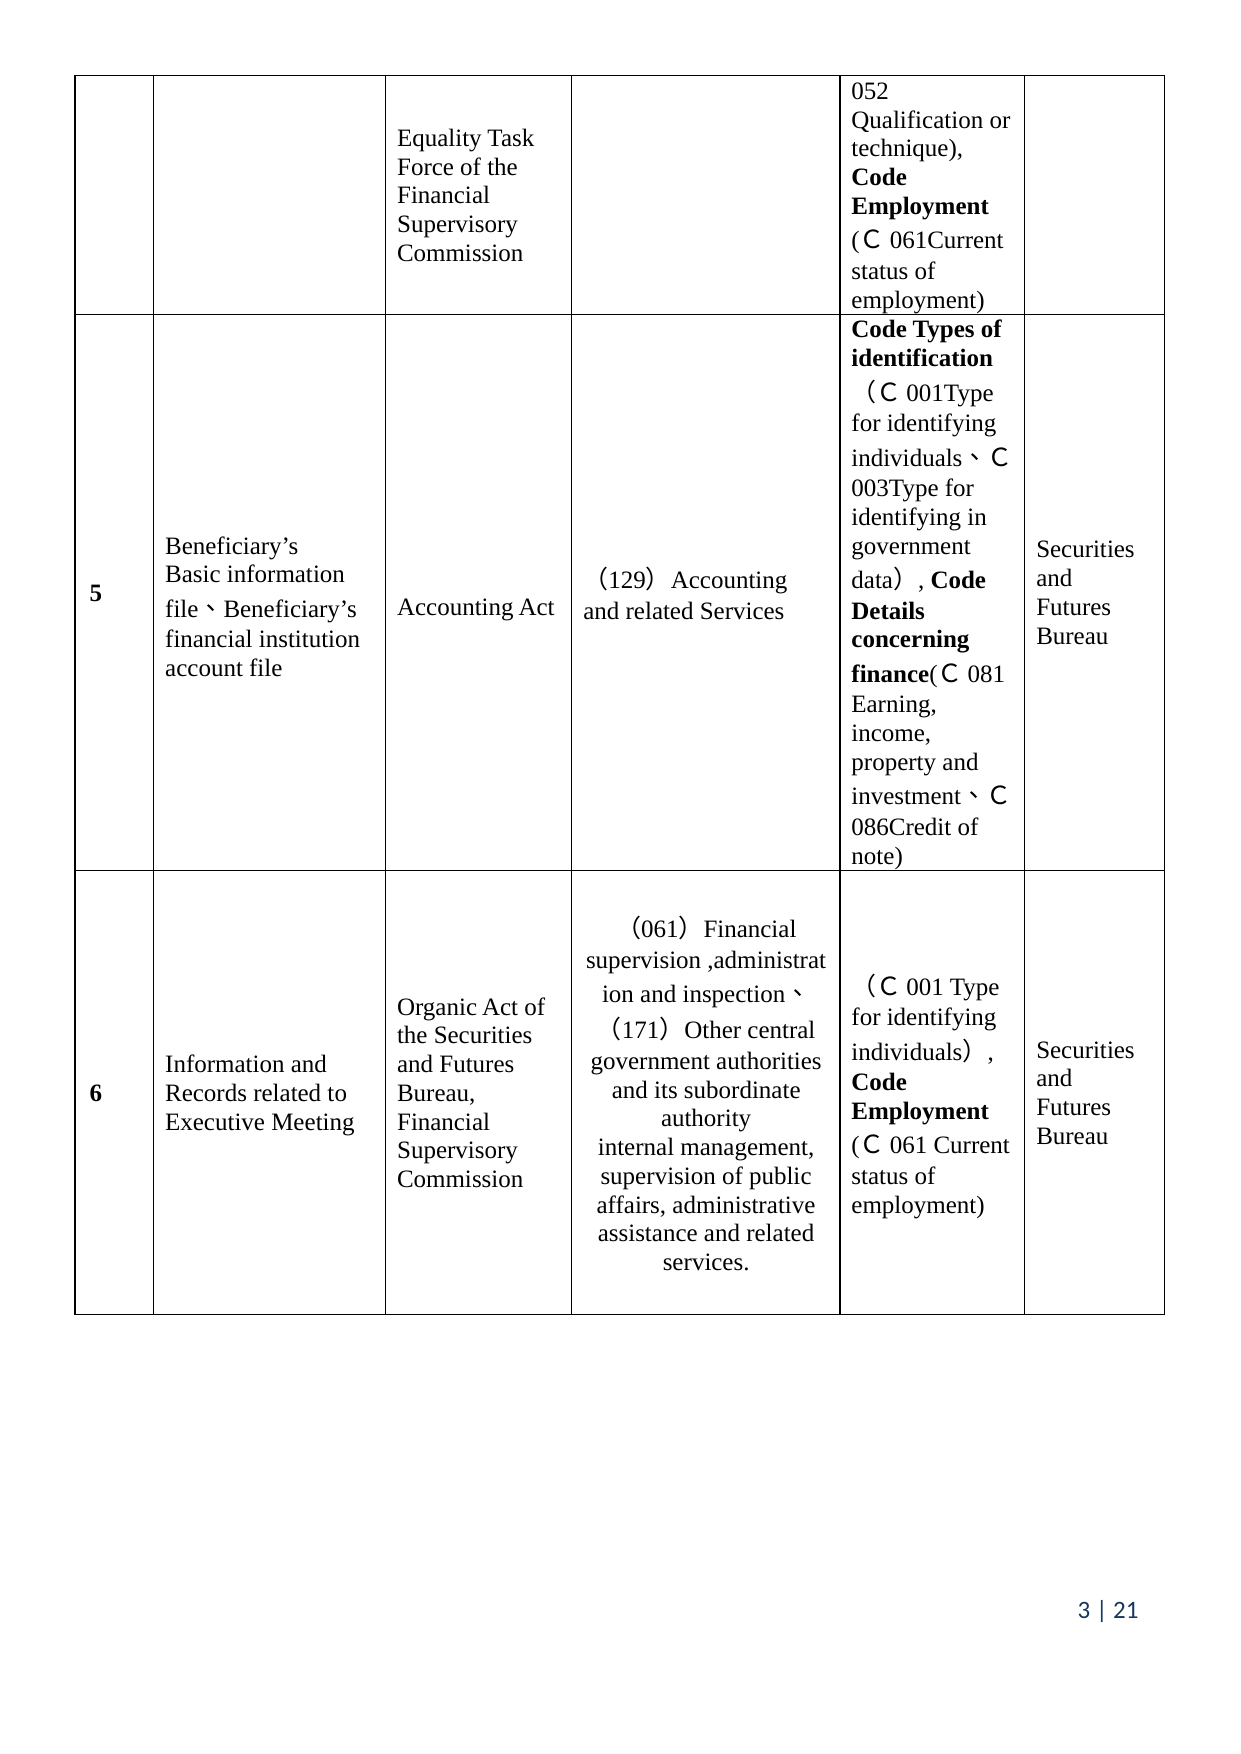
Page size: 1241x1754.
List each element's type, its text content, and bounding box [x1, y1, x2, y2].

table_cell [572, 76, 839, 313]
table_cell [1025, 76, 1164, 313]
table_cell [76, 315, 153, 869]
table_cell Equality Task Force of the Financial Supervisory Commission [386, 76, 571, 313]
table_cell Securities and Futures Bureau [1025, 315, 1164, 869]
table_cell Information and Records related to Executive Meeting [154, 871, 385, 1314]
table_cell （061）Financial supervision ,administration and inspection、（171）Other central government authorities and its subordinate authority internal management, supervision of public affairs, administrative assistance and related services. [572, 871, 839, 1314]
table_cell Beneficiary’s Basic information file、Beneficiary’s financial institution account file [154, 315, 385, 869]
table_cell Organic Act of the Securities and Futures Bureau, Financial Supervisory Commission [386, 871, 571, 1314]
table_cell 052 Qualification or technique), Code Employment (Ｃ061Current status of employment) [841, 76, 1024, 313]
table_cell （129）Accounting and related Services [572, 315, 839, 869]
table_cell （Ｃ001 Type for identifying individuals）, Code Employment (Ｃ061 Current status of employment) [841, 871, 1024, 1314]
table_cell [76, 871, 153, 1314]
table_cell [154, 76, 385, 313]
table_cell [76, 76, 153, 313]
table_cell Accounting Act [386, 315, 571, 869]
table_cell Securities and Futures Bureau [1025, 871, 1164, 1314]
table_cell Code Types of identification（Ｃ001Type for identifying individuals、Ｃ003Type for identifying in government data）, Code Details concerning finance(Ｃ081 Earning, income, property and investment、Ｃ086Credit of note) [841, 315, 1024, 869]
